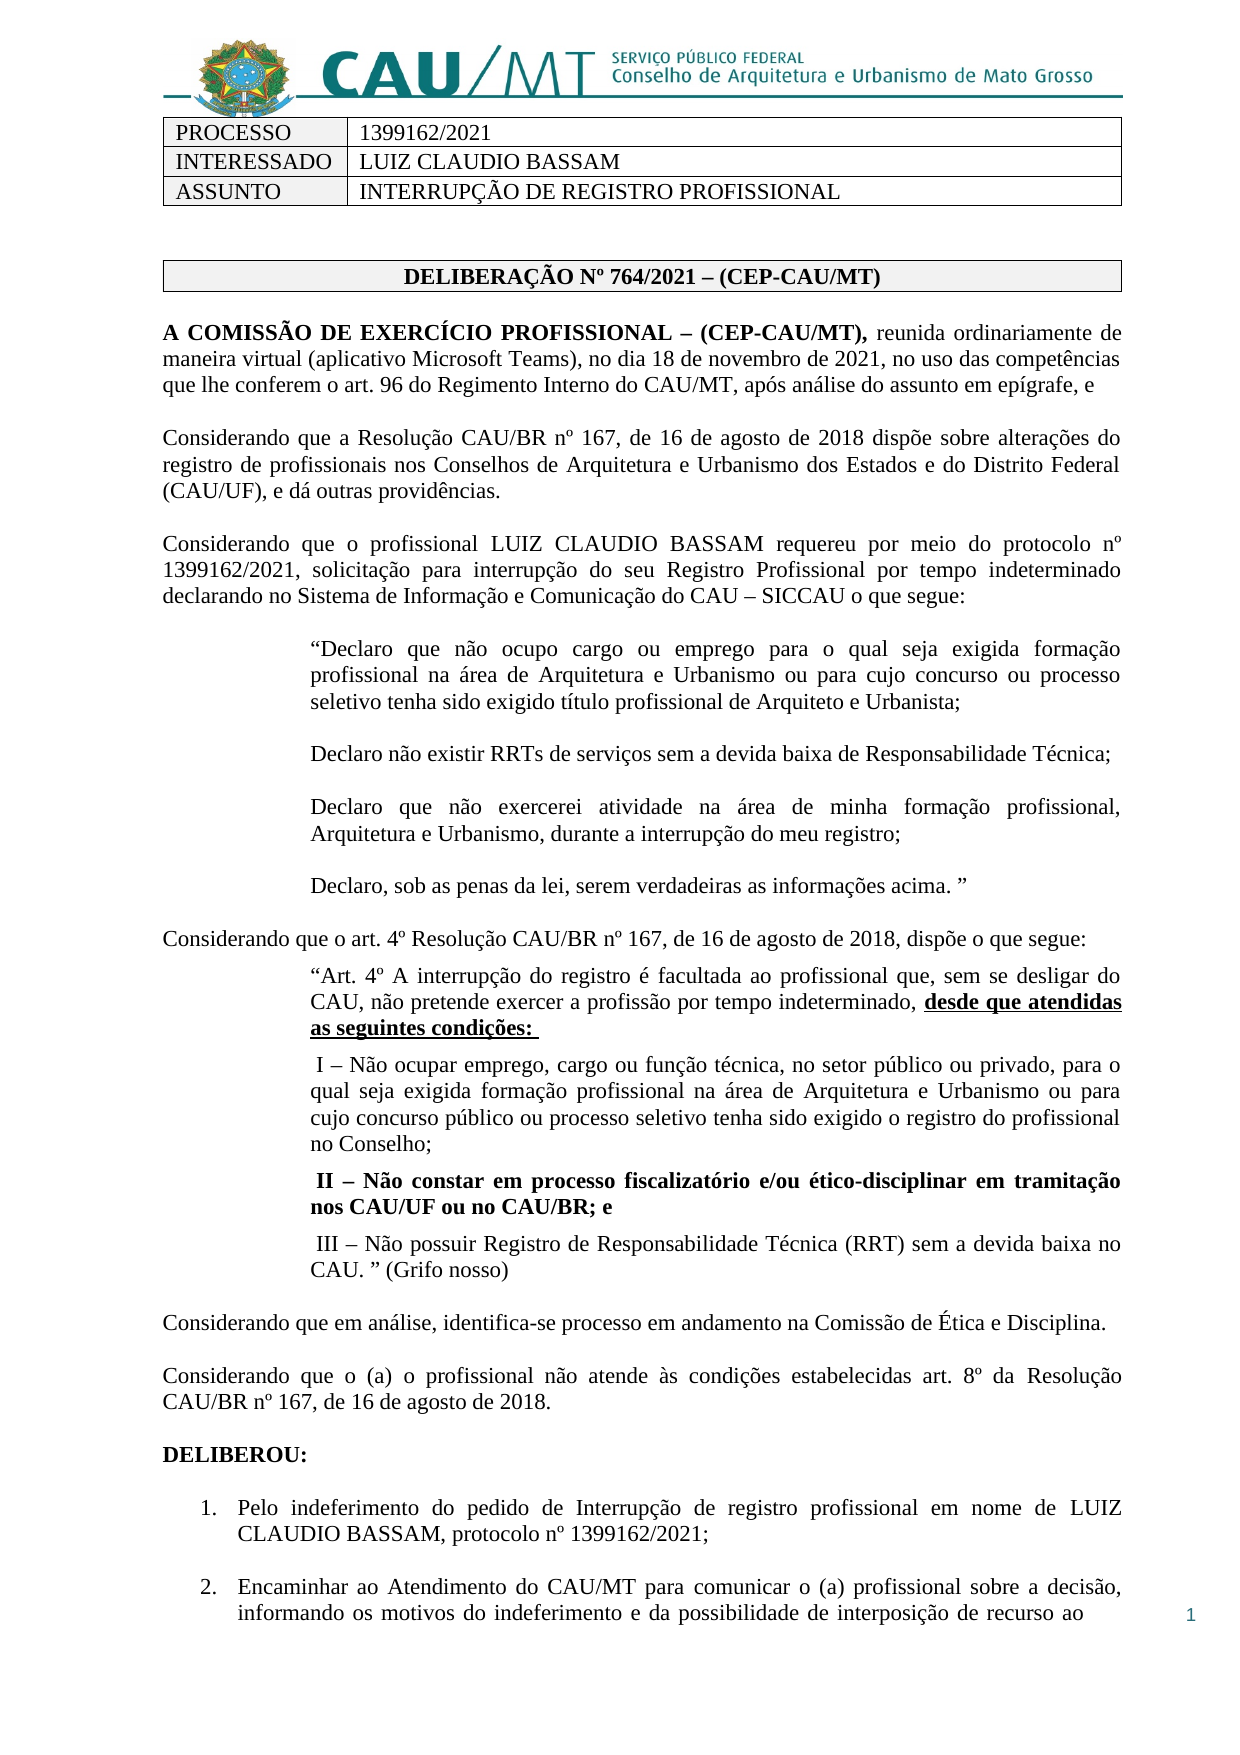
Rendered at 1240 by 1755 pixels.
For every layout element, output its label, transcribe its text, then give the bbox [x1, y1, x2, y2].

text Considerando que em análise, identifica-se processo em andamento na Comissão de Ética e Disciplina. [162, 1309, 1122, 1336]
text Declaro, sob as penas da lei, serem verdadeiras as informações acima. ” [310, 872, 1122, 899]
list Encaminhar ao Atendimento do CAU/MT para comunicar o (a) profissional sobre a decisão, informando os motivos do indeferimento e da possibilidade de interposição de recurso ao [200, 1573, 1122, 1626]
text Declaro não existir RRTs de serviços sem a devida baixa de Responsabilidade Técnica; [310, 741, 1122, 767]
text DELIBERAÇÃO Nº 764/2021 – (CEP-CAU/MT) [164, 261, 1121, 291]
text Declaro que não exercerei atividade na área de minha formação profissional, Arquitetura e Urbanismo, durante a interrupção do meu registro; [310, 793, 1122, 846]
text “Art. 4º A interrupção do registro é facultada ao profissional que, sem se desligar do CAU, não pretende exercer a profissão por tempo indeterminado, desde que atendidas as seguintes condições: [310, 962, 1122, 1041]
text DELIBEROU: [162, 1441, 1122, 1467]
text Considerando que a Resolução CAU/BR nº 167, de 16 de agosto de 2018 dispõe sobre alterações do registro de profissionais nos Conselhos de Arquitetura e Urbanismo dos Estados e do Distrito Federal (CAU/UF), e dá outras providências. [162, 424, 1122, 503]
list Pelo indeferimento do pedido de Interrupção de registro profissional em nome de LUIZ CLAUDIO BASSAM, protocolo nº 1399162/2021; [200, 1494, 1122, 1546]
text “Declaro que não ocupo cargo ou emprego para o qual seja exigida formação profissional na área de Arquitetura e Urbanismo ou para cujo concurso ou processo seletivo tenha sido exigido título profissional de Arquiteto e Urbanista; [310, 635, 1122, 714]
text II – Não constar em processo fiscalizatório e/ou ético-disciplinar em tramitação nos CAU/UF ou no CAU/BR; e [310, 1167, 1122, 1220]
text Considerando que o (a) o profissional não atende às condições estabelecidas art. 8º da Resolução CAU/BR nº 167, de 16 de agosto de 2018. [162, 1362, 1122, 1415]
text A COMISSÃO DE EXERCÍCIO PROFISSIONAL – (CEP-CAU/MT), reunida ordinariamente de maneira virtual (aplicativo Microsoft Teams), no dia 18 de novembro de 2021, no uso das competências que lhe conferem o art. 96 do Regimento Interno do CAU/MT, após análise do assunto em epígrafe, e [162, 319, 1122, 398]
text Considerando que o art. 4º Resolução CAU/BR nº 167, de 16 de agosto de 2018, dispõe o que segue: [162, 925, 1122, 951]
text I – Não ocupar emprego, cargo ou função técnica, no setor público ou privado, para o qual seja exigida formação profissional na área de Arquitetura e Urbanismo ou para cujo concurso público ou processo seletivo tenha sido exigido o registro do profissional no Conselho; [310, 1051, 1122, 1157]
text Considerando que o profissional LUIZ CLAUDIO BASSAM requereu por meio do protocolo nº 1399162/2021, solicitação para interrupção do seu Registro Profissional por tempo indeterminado declarando no Sistema de Informação e Comunicação do CAU – SICCAU o que segue: [162, 530, 1122, 609]
text III – Não possuir Registro de Responsabilidade Técnica (RRT) sem a devida baixa no CAU. ” (Grifo nosso) [310, 1230, 1122, 1283]
